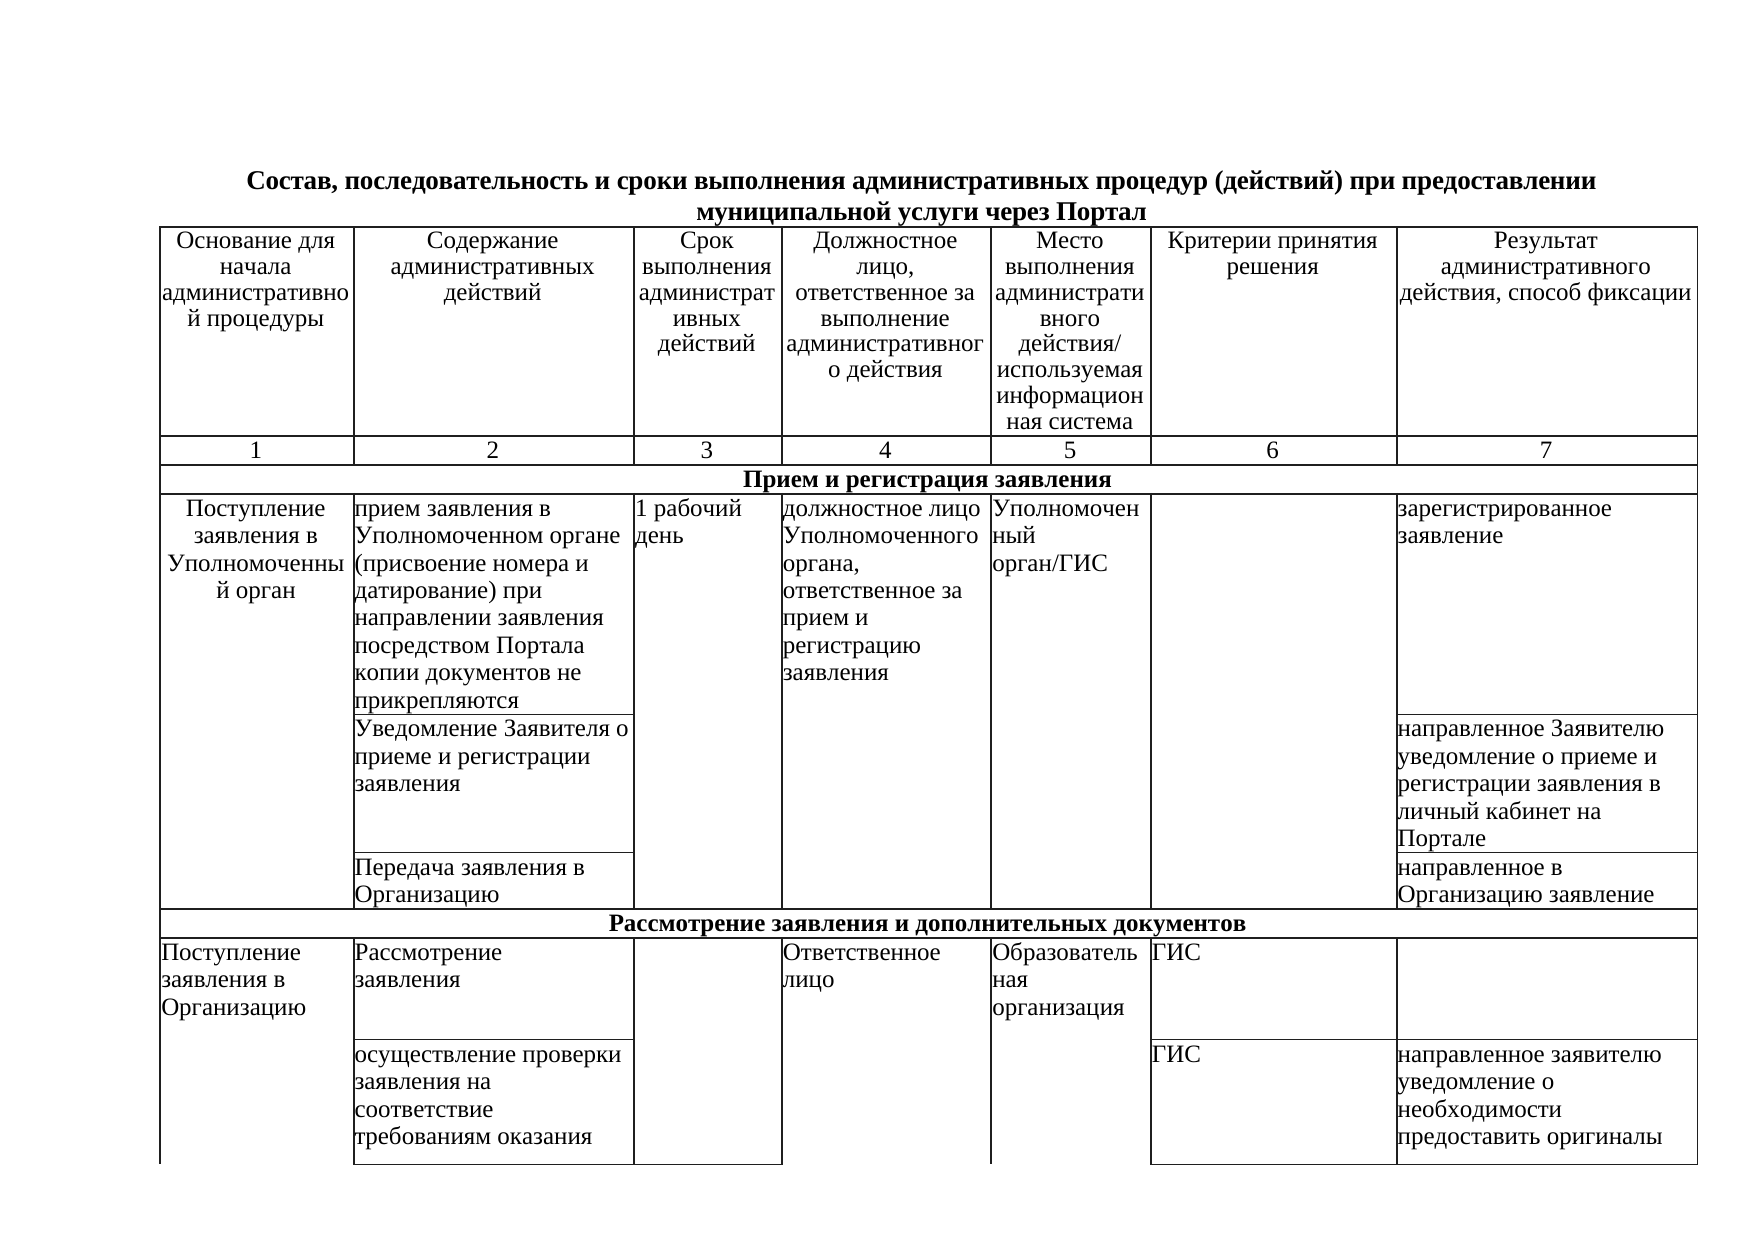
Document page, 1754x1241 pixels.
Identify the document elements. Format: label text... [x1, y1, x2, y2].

table_cell зарегистрированное заявление [1398, 495, 1697, 713]
table_header Содержание административных действий [355, 228, 633, 435]
table_cell Поступление заявления в Организацию [161, 939, 353, 1164]
table_cell прием заявления в Уполномоченном органе (присвоение номера и датирование) при направлении заявления посредством Портала копии документов не прикрепляются [355, 495, 633, 713]
table_cell должностное лицо Уполномоченного органа, ответственное за прием и регистрацию заявления [783, 495, 990, 713]
table_cell [783, 852, 990, 908]
table_header Результат административного действия, способ фиксации [1398, 228, 1697, 435]
table_header Должностное лицо, ответственное за выполнение административного действия [783, 228, 990, 435]
table_cell 1 рабочий день [635, 495, 781, 908]
table_cell [161, 714, 353, 852]
table_cell Ответственное лицо [783, 939, 990, 1164]
table_cell ГИС [1152, 1040, 1396, 1164]
table_header Критерии принятия решения [1152, 228, 1396, 435]
table_cell Уполномоченный орган/ГИС [992, 495, 1150, 713]
table_cell Поступление заявления в Уполномоченный орган [161, 495, 353, 713]
table_cell направленное в Организацию заявление [1398, 853, 1697, 908]
table_header Срок выполнения административных действий [635, 228, 781, 435]
table_cell направленное Заявителю уведомление о приеме и регистрации заявления в личный кабинет на Портале [1398, 715, 1697, 852]
table_cell направленное заявителю уведомление о необходимости предоставить оригиналы [1398, 1040, 1697, 1164]
table_cell [1152, 495, 1396, 908]
table_cell [161, 852, 353, 908]
table_cell 5 [992, 437, 1150, 464]
table_cell [635, 939, 781, 1164]
table_cell Прием и регистрация заявления [161, 466, 1697, 493]
table_header Основание для начала административной процедуры [161, 228, 353, 435]
table_cell [1398, 939, 1697, 1039]
table_cell Образовательная организация [992, 939, 1150, 1164]
table_cell 4 [783, 437, 990, 464]
table_cell 7 [1398, 437, 1697, 464]
table_cell Уведомление Заявителя о приеме и регистрации заявления [355, 715, 633, 852]
table_cell осуществление проверки заявления на соответствие требованиям оказания [355, 1040, 633, 1164]
table_cell 2 [355, 437, 633, 464]
table_cell ГИС [1152, 939, 1396, 1039]
table_cell [992, 714, 1150, 852]
table_cell 1 [161, 437, 353, 464]
text Состав, последовательность и сроки выполнения административных процедур (действий) при предоставлении муниципальной услуги через Портал [148, 164, 1695, 226]
table_cell [783, 714, 990, 852]
table_cell [992, 852, 1150, 908]
table_cell 3 [635, 437, 781, 464]
table_header Место выполнения административного действия/ используемая информационная система [992, 228, 1150, 435]
table_cell Рассмотрение заявления [355, 939, 633, 1039]
table_cell Передача заявления в Организацию [355, 853, 633, 908]
table_cell 6 [1152, 437, 1396, 464]
table_cell Рассмотрение заявления и дополнительных документов [161, 910, 1697, 937]
